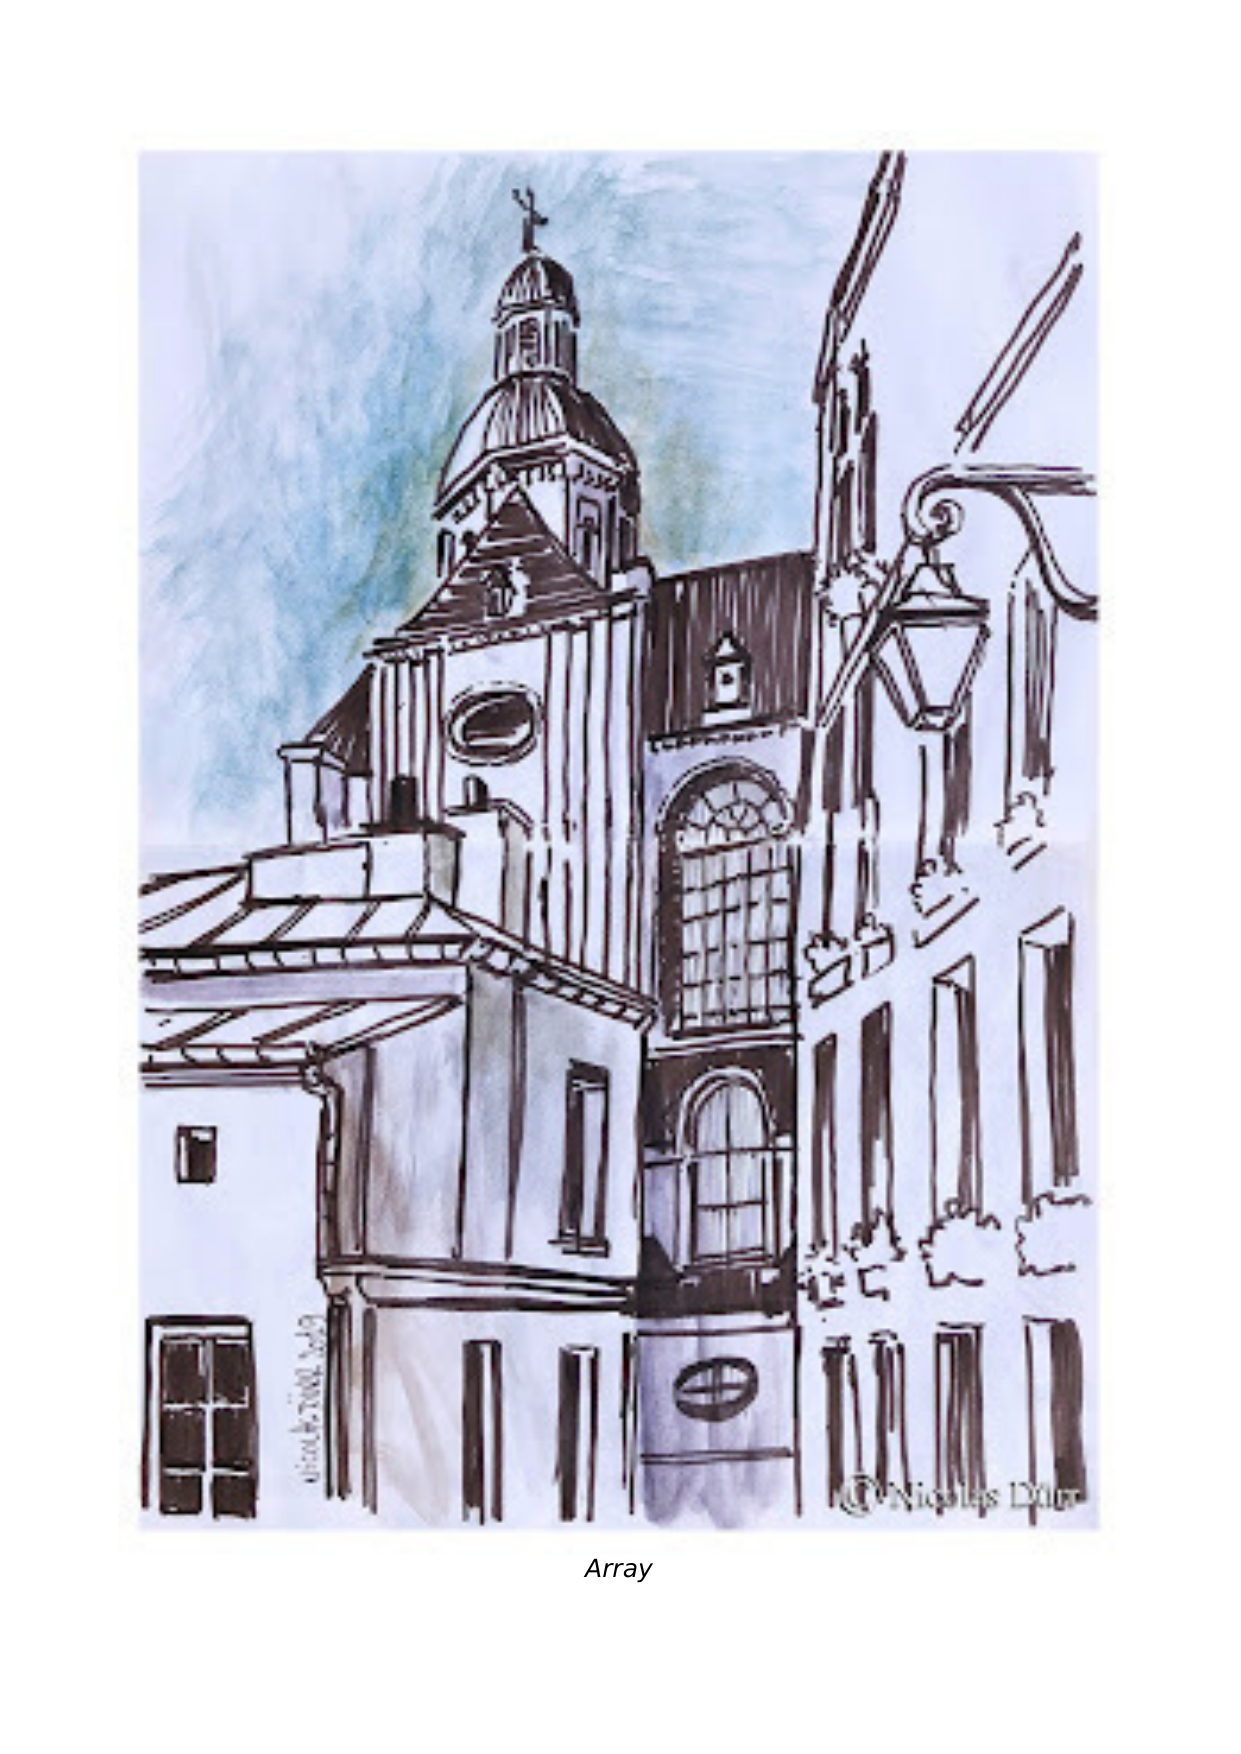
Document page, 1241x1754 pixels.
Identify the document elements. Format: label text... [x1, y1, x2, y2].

text Array [118, 1555, 1122, 1584]
picture [118, 130, 1123, 1555]
